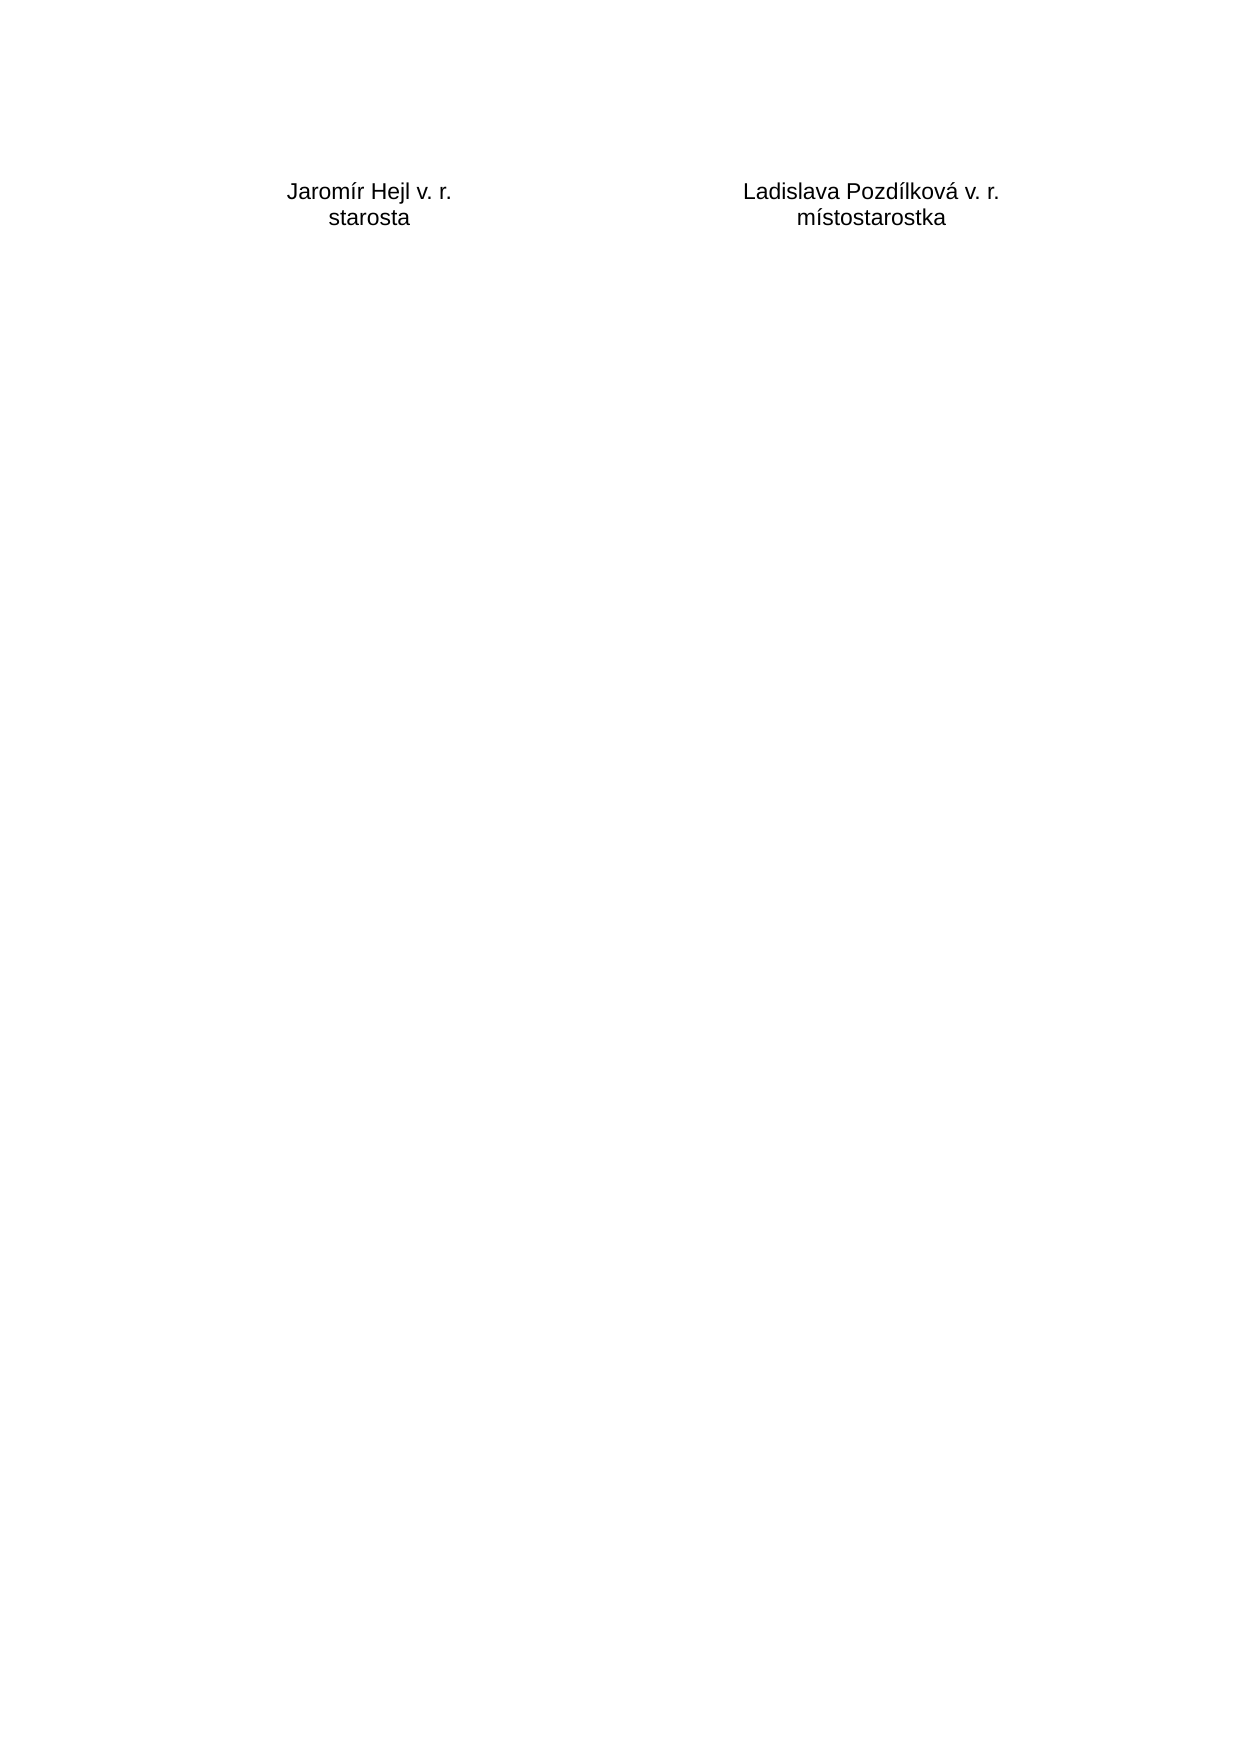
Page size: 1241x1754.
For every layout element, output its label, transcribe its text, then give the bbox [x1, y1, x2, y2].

table_header Ladislava Pozdílková v. r. místostarostka [620, 118, 1122, 236]
table_header Jaromír Hejl v. r. starosta [118, 118, 620, 236]
table_cell [620, 236, 1122, 354]
table_cell [118, 236, 620, 354]
